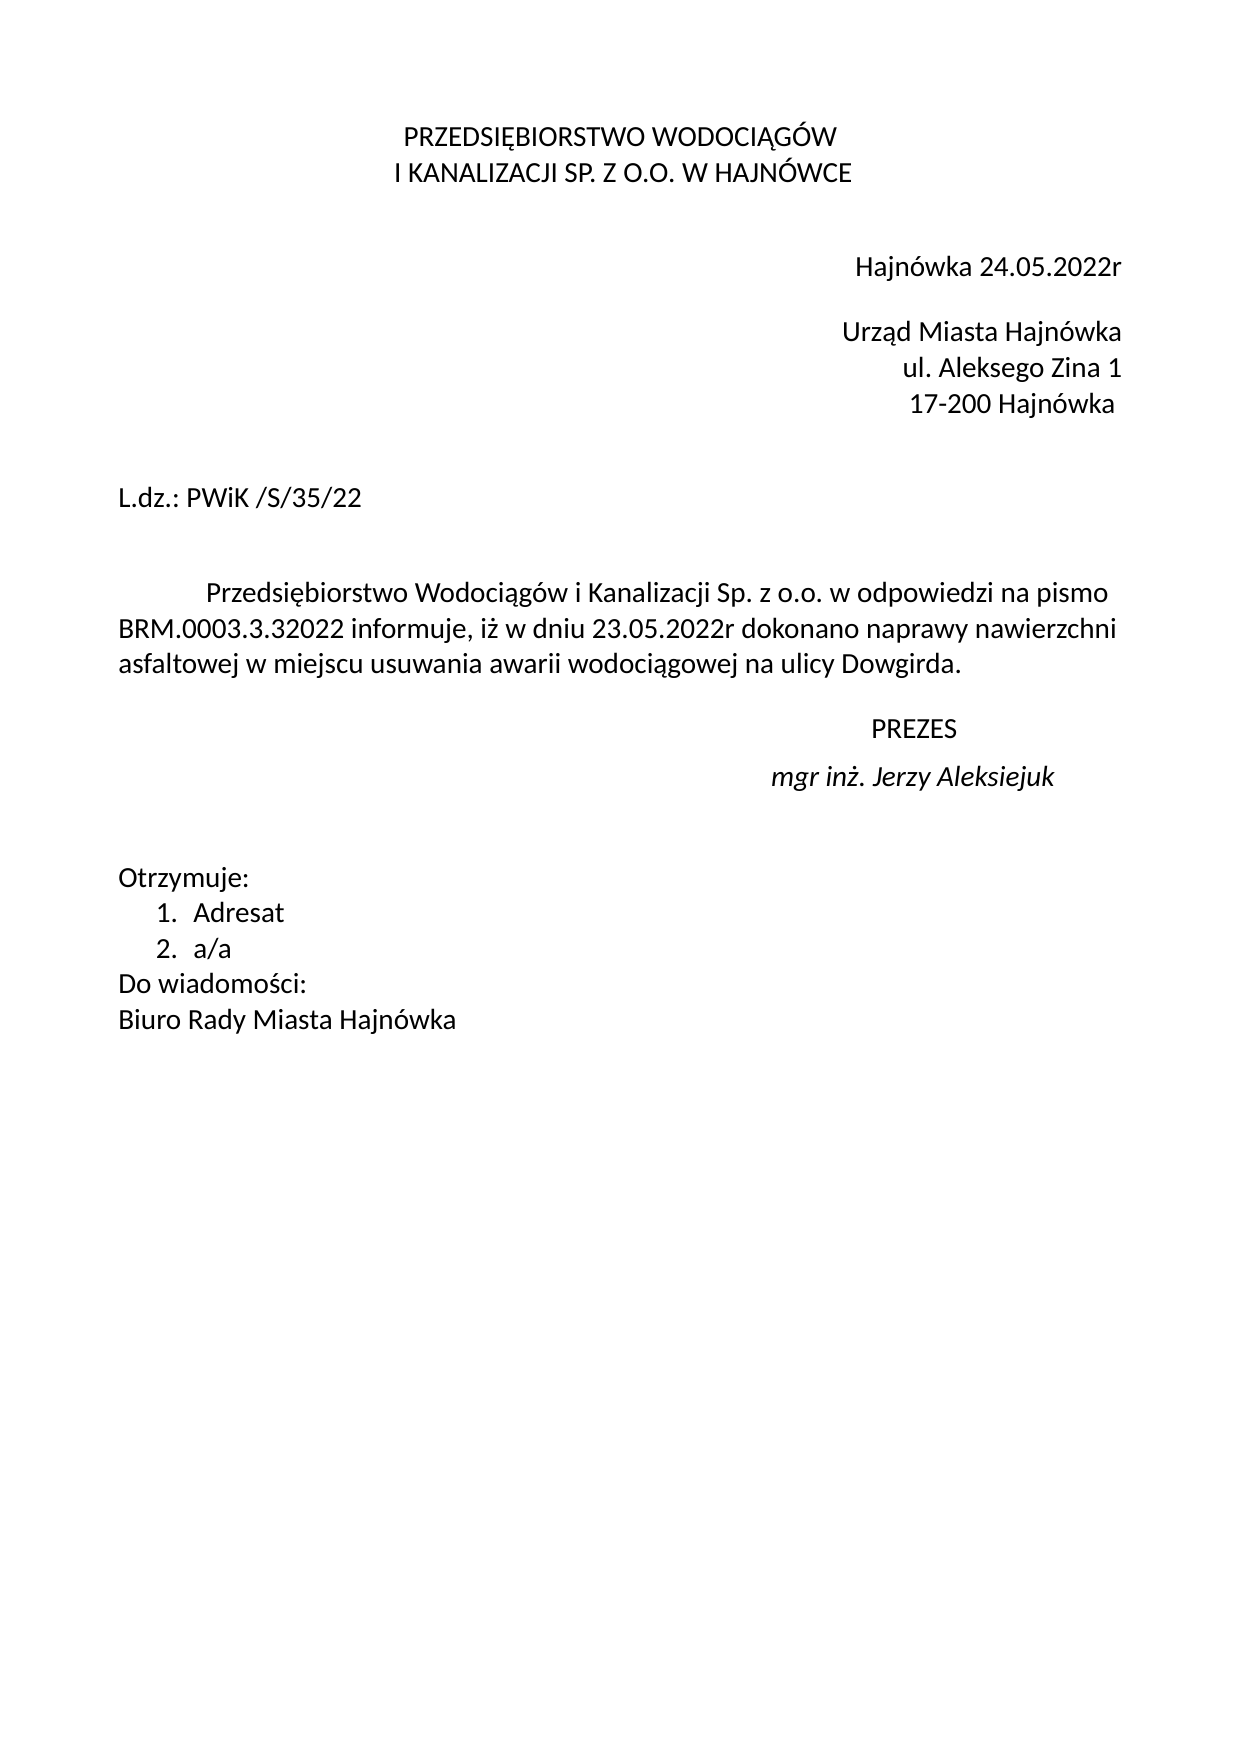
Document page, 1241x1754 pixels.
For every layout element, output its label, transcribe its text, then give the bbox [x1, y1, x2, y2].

text L.dz.: PWiK /S/35/22 [118, 479, 1122, 515]
text I KANALIZACJI SP. Z O.O. W HAJNÓWCE [118, 154, 1122, 189]
text Urząd Miasta Hajnówka [780, 313, 1122, 349]
text 17-200 Hajnówka [780, 385, 1122, 420]
text mgr inż. Jerzy Aleksiejuk [706, 758, 1122, 793]
text PRZEDSIĘBIORSTWO WODOCIĄGÓW [118, 118, 1122, 154]
text PREZES [706, 711, 1122, 746]
text ul. Aleksego Zina 1 [780, 349, 1122, 385]
list a/a [156, 930, 1122, 966]
text Otrzymuje: [118, 859, 1122, 894]
text Przedsiębiorstwo Wodociągów i Kanalizacji Sp. z o.o. w odpowiedzi na pismo BRM.0003.3.32022 informuje, iż w dniu 23.05.2022r dokonano naprawy nawierzchni asfaltowej w miejscu usuwania awarii wodociągowej na ulicy Dowgirda. [118, 574, 1122, 681]
text Hajnówka 24.05.2022r [118, 248, 1122, 284]
text Biuro Rady Miasta Hajnówka [118, 1001, 1122, 1037]
list Adresat [156, 894, 1122, 930]
text Do wiadomości: [118, 966, 1122, 1001]
